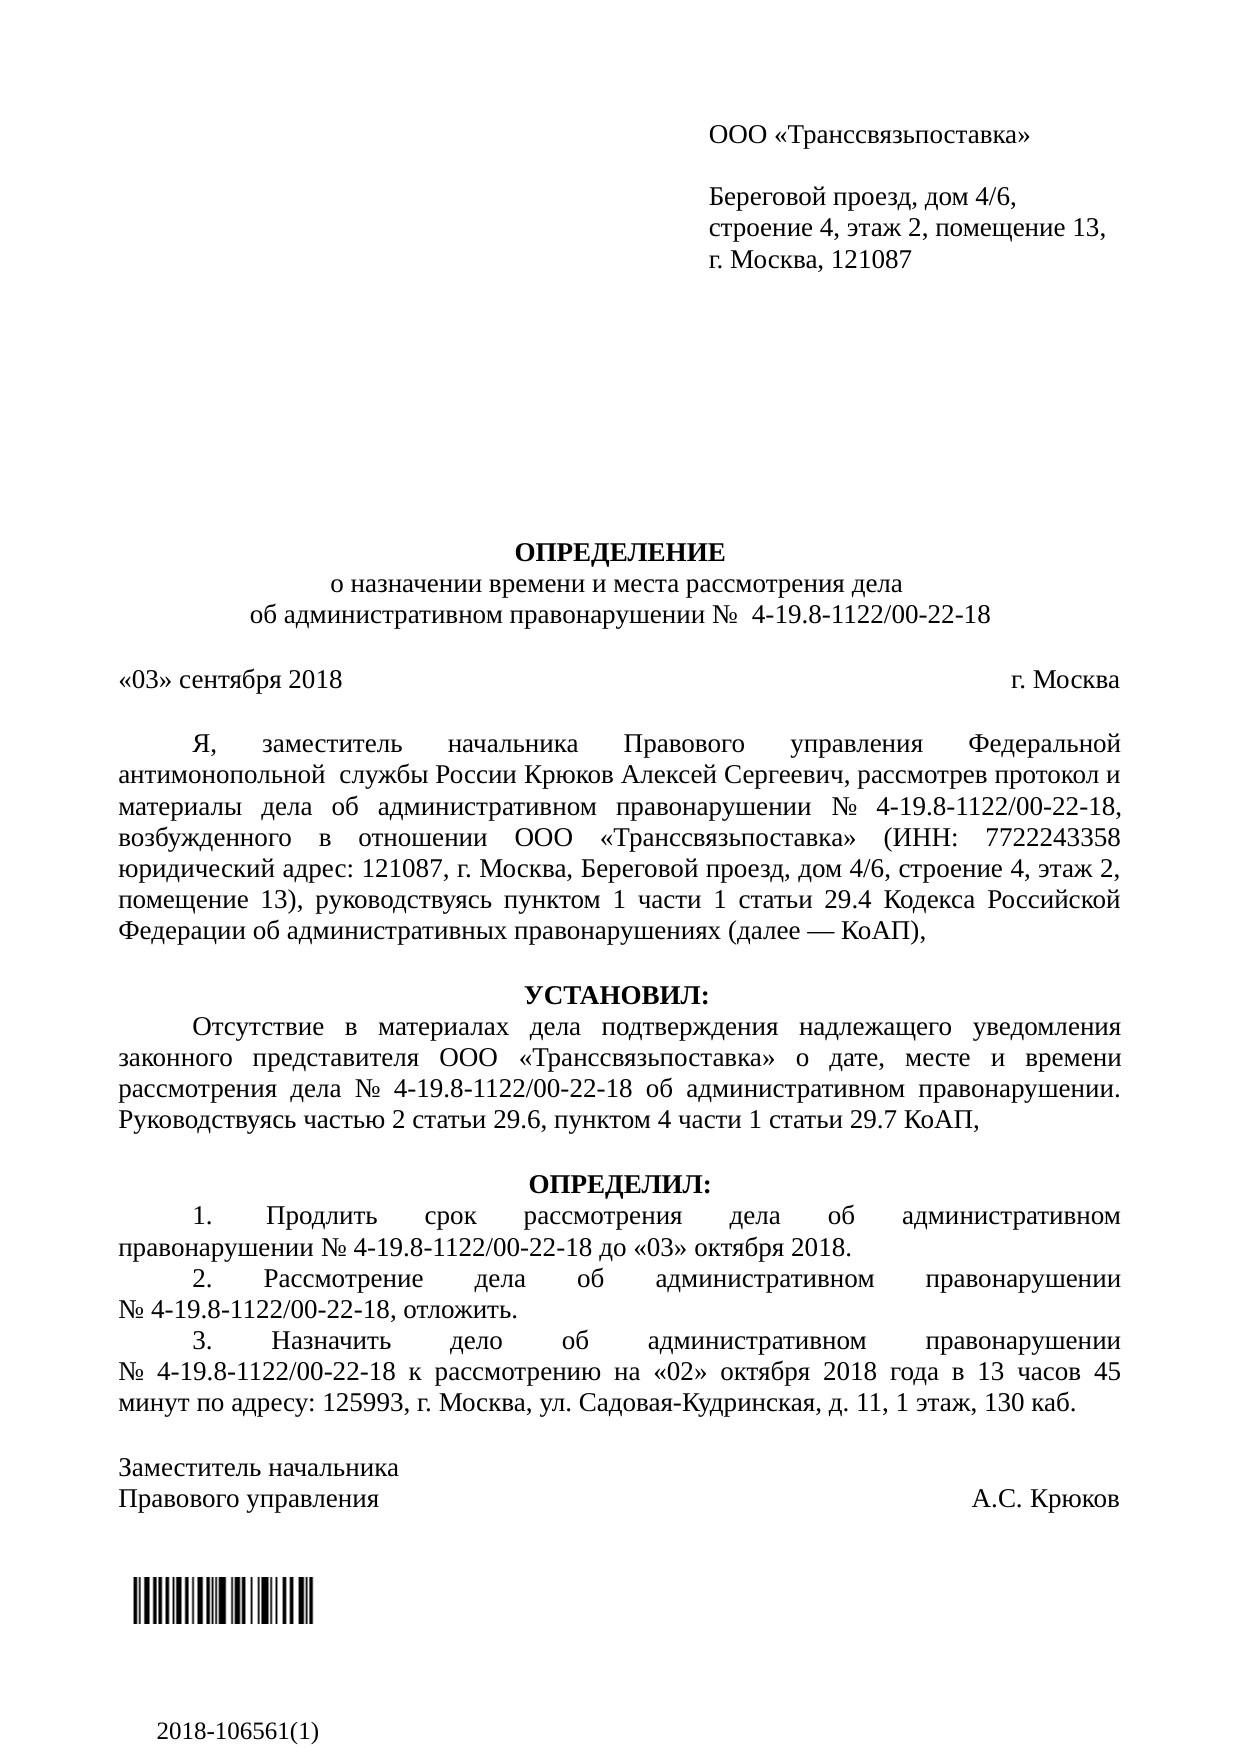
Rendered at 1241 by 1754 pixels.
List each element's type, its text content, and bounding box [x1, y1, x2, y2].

text Береговой проезд, дом 4/6, строение 4, этаж 2, помещение 13, г. Москва, 121087 [708, 180, 1111, 274]
text об административном правонарушении № 4-19.8-1122/00-22-18 [118, 598, 1122, 629]
text УСТАНОВИЛ: [118, 979, 1122, 1010]
text «03» сентября 2018 г. Москва [118, 663, 1122, 694]
text ООО «Транссвязьпоставка» [708, 118, 1111, 149]
picture [118, 1577, 331, 1624]
text Я, заместитель начальника Правового управления Федеральной антимонопольной службы России Крюков Алексей Сергеевич, рассмотрев протокол и материалы дела об административном правонарушении № 4-19.8-1122/00-22-18, возбужденного в отношении ООО «Транссвязьпоставка» (ИНН: 7722243358 юридический адрес: 121087, г. Москва, Береговой проезд, дом 4/6, строение 4, этаж 2, помещение 13), руководствуясь пунктом 1 части 1 статьи 29.4 Кодекса Российской Федерации об административных правонарушениях (далее — КоАП), [118, 727, 1122, 946]
text Правового управления А.С. Крюков [118, 1482, 1122, 1513]
text ОПРЕДЕЛИЛ: [118, 1168, 1122, 1199]
text Заместитель начальника [118, 1451, 1122, 1482]
text о назначении времени и места рассмотрения дела [118, 567, 1122, 598]
text Отсутствие в материалах дела подтверждения надлежащего уведомления законного представителя ООО «Транссвязьпоставка» о дате, месте и времени рассмотрения дела № 4-19.8-1122/00-22-18 об административном правонарушении. Руководствуясь частью 2 статьи 29.6, пунктом 4 части 1 статьи 29.7 КоАП, [118, 1010, 1122, 1135]
text ОПРЕДЕЛЕНИЕ [118, 536, 1122, 567]
text 1. Продлить срок рассмотрения дела об административном правонарушении № 4-19.8-1122/00-22-18 до «03» октября 2018. 2. Рассмотрение дела об административном правонарушении № 4-19.8-1122/00-22-18, отложить. 3. Назначить дело об административном правонарушении № 4-19.8-1122/00-22-18 к рассмотрению на «02» октября 2018 года в 13 часов 45 минут по адресу: 125993, г. Москва, ул. Садовая-Кудринская, д. 11, 1 этаж, 130 каб. [118, 1199, 1122, 1417]
